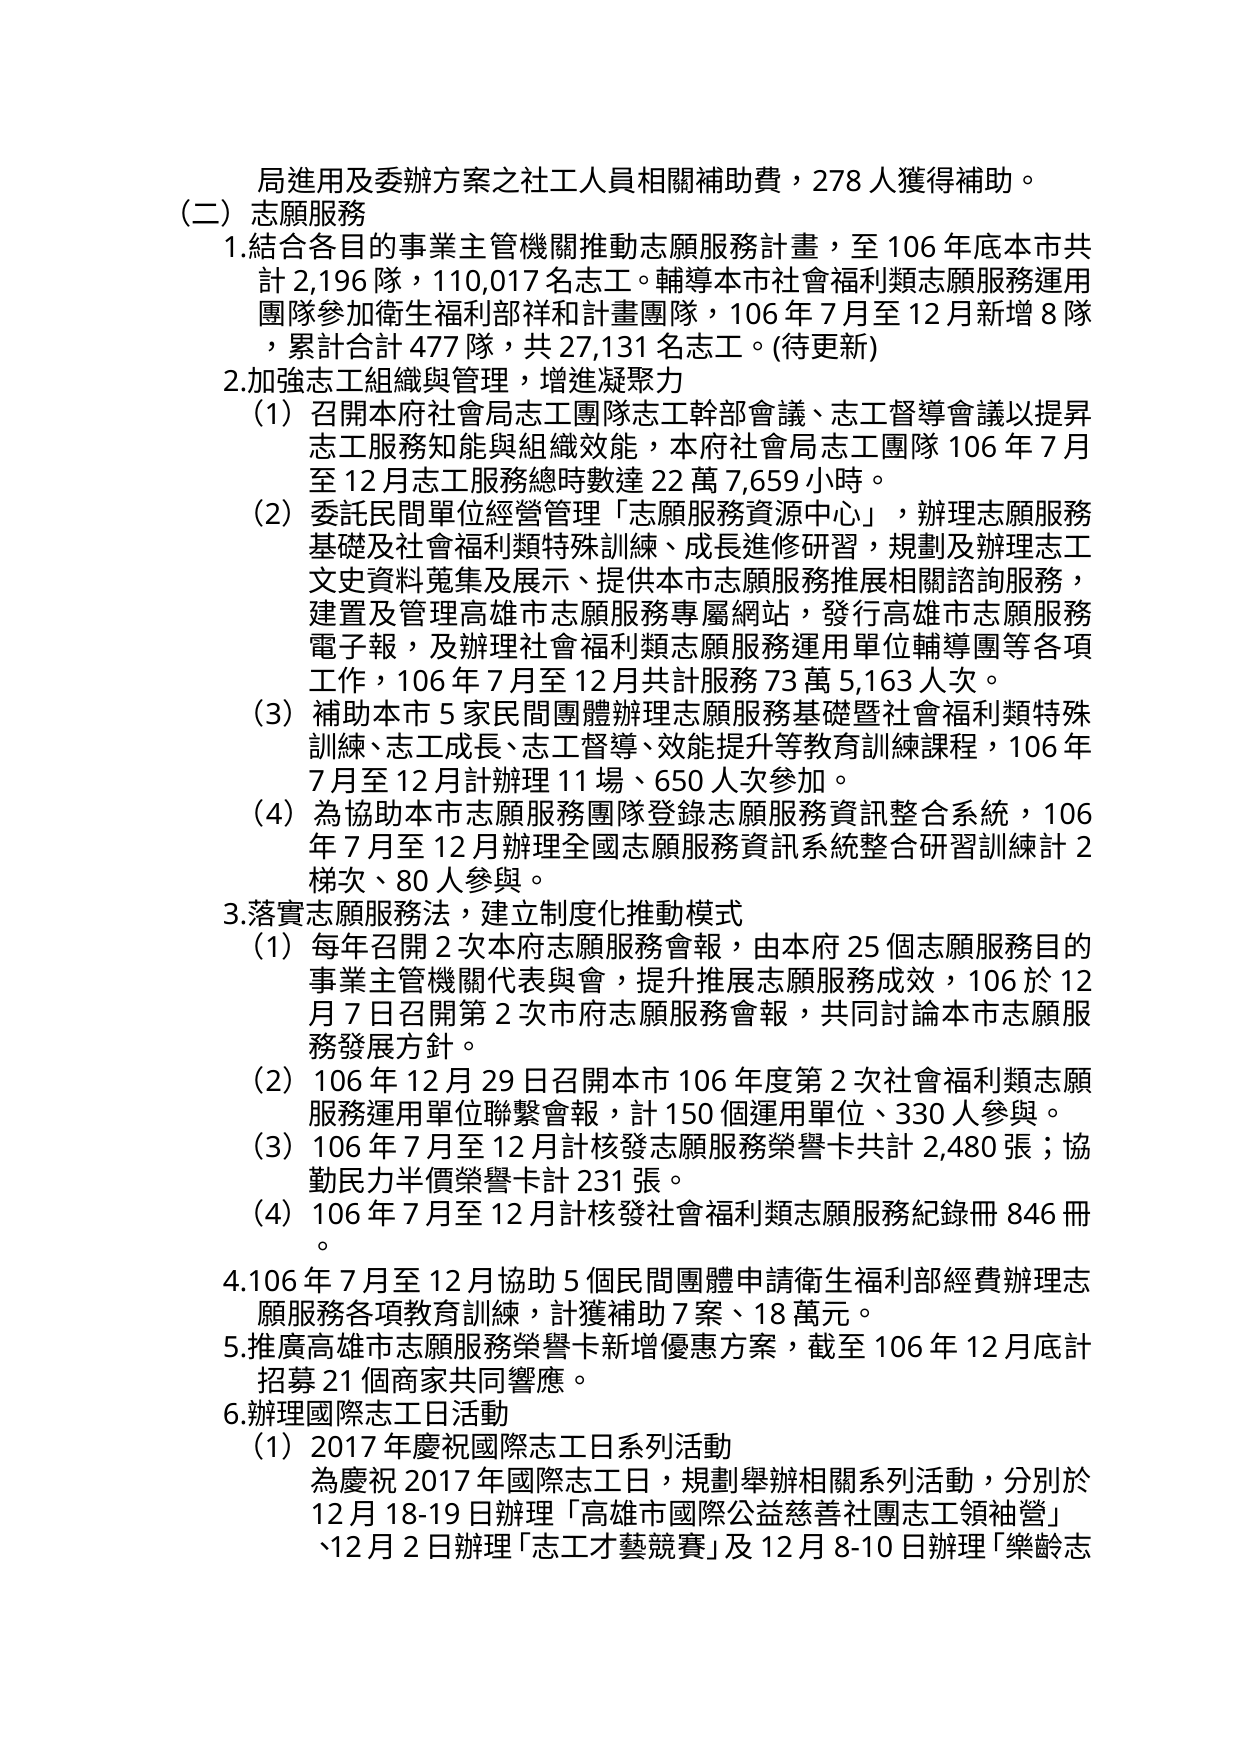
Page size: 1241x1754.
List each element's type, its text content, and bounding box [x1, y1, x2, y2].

text （1）召開本府社會局志工團隊志工幹部會議、志工督導會議以提昇志工服務知能與組織效能，本府社會局志工團隊106年7月至12月志工服務總時數達22萬7,659小時。 [235, 398, 1092, 498]
text （3）106年7月至12月計核發志願服務榮譽卡共計2,480張；協勤民力半價榮譽卡計231張。 [235, 1131, 1092, 1198]
text （2）委託民間單位經營管理「志願服務資源中心」，辦理志願服務基礎及社會福利類特殊訓練、成長進修研習，規劃及辦理志工文史資料蒐集及展示、提供本市志願服務推展相關諮詢服務，建置及管理高雄市志願服務專屬網站，發行高雄市志願服務電子報，及辦理社會福利類志願服務運用單位輔導團等各項工作，106年7月至12月共計服務73萬5,163人次。 [235, 498, 1092, 698]
text 局進用及委辦方案之社工人員相關補助費，278人獲得補助。 [223, 164, 1092, 198]
text 1.結合各目的事業主管機關推動志願服務計畫，至106年底本市共計2,196隊，110,017名志工。輔導本市社會福利類志願服務運用團隊參加衛生福利部祥和計畫團隊，106年7月至12月新增8隊，累計合計477隊，共27,131名志工。(待更新) [223, 231, 1092, 364]
text 4.106年7月至12月協助5個民間團體申請衛生福利部經費辦理志願服務各項教育訓練，計獲補助7案、18萬元。 [223, 1264, 1092, 1331]
text 5.推廣高雄市志願服務榮譽卡新增優惠方案，截至106年12月底計招募21個商家共同響應。 [223, 1331, 1092, 1398]
text （二）志願服務 [148, 198, 1092, 231]
text 3.落實志願服務法，建立制度化推動模式 [223, 898, 1092, 931]
text 為慶祝2017年國際志工日，規劃舉辦相關系列活動，分別於12月18-19日辦理「高雄市國際公益慈善社團志工領袖營」、12月2日辦理「志工才藝競賽」及12月8-10日辦理「樂齡志 [310, 1464, 1092, 1564]
text （4）106年7月至12月計核發社會福利類志願服務紀錄冊846冊。 [235, 1198, 1092, 1264]
text （1）每年召開2次本府志願服務會報，由本府25個志願服務目的事業主管機關代表與會，提升推展志願服務成效，106於12月7日召開第2次市府志願服務會報，共同討論本市志願服務發展方針。 [235, 931, 1092, 1064]
text 2.加強志工組織與管理，增進凝聚力 [223, 364, 1092, 398]
text 6.辦理國際志工日活動 [223, 1398, 1092, 1431]
text （4）為協助本市志願服務團隊登錄志願服務資訊整合系統，106年7月至12月辦理全國志願服務資訊系統整合研習訓練計2梯次、80人參與。 [235, 798, 1092, 898]
text （1）2017年慶祝國際志工日系列活動 [235, 1431, 1092, 1464]
text （3）補助本市5家民間團體辦理志願服務基礎暨社會福利類特殊訓練、志工成長、志工督導、效能提升等教育訓練課程，106年7月至12月計辦理11場、650人次參加。 [235, 698, 1092, 798]
text （2）106年12月29日召開本市106年度第2次社會福利類志願服務運用單位聯繫會報，計150個運用單位、330人參與。 [235, 1064, 1092, 1131]
